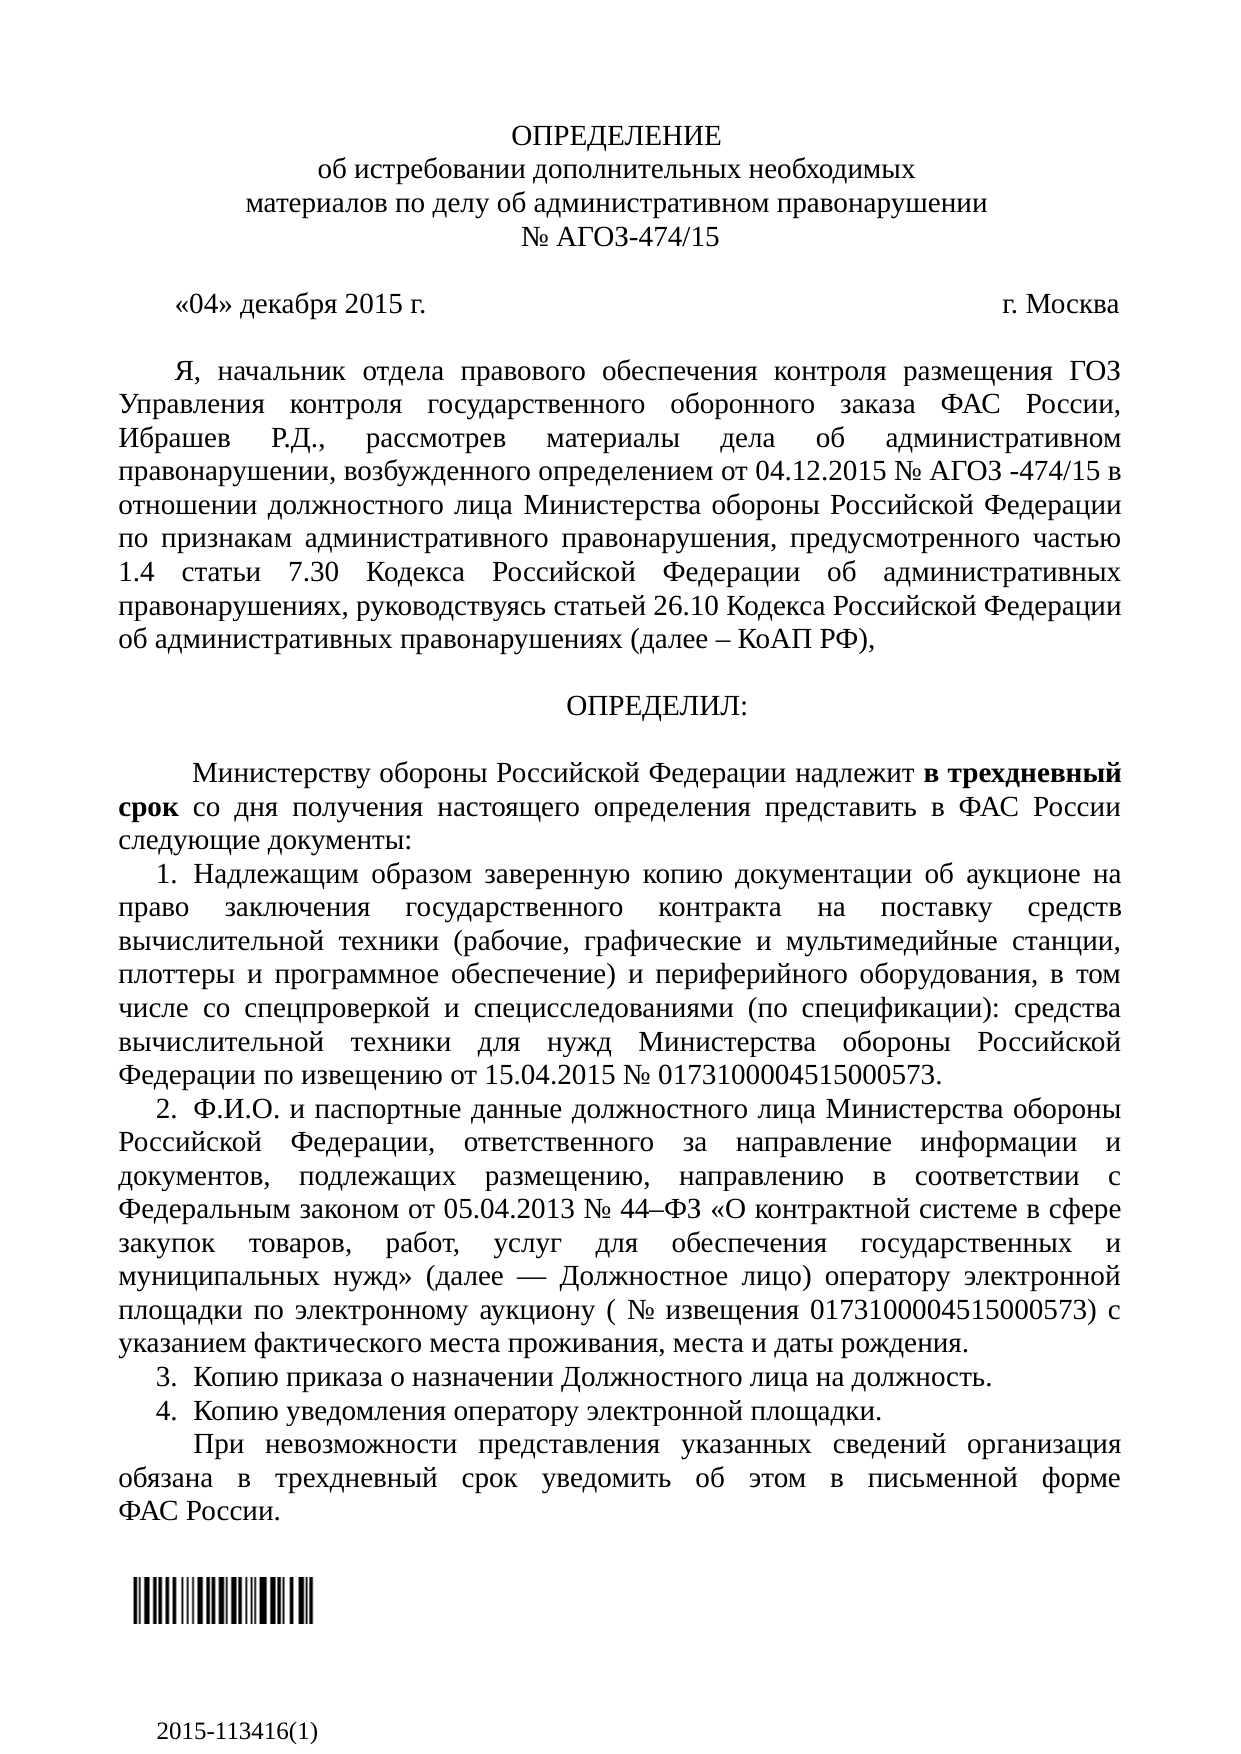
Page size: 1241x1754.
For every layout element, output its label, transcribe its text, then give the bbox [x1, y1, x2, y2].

picture [118, 1577, 331, 1624]
text об истребовании дополнительных необходимых [118, 152, 1122, 185]
text ОПРЕДЕЛЕНИЕ [118, 118, 1122, 152]
text материалов по делу об административном правонарушении [118, 185, 1122, 219]
text Министерству обороны Российской Федерации надлежит в трехдневный срок со дня получения настоящего определения представить в ФАС России следующие документы: [118, 755, 1122, 856]
list Копию уведомления оператору электронной площадки. [118, 1393, 1122, 1426]
list Копию приказа о назначении Должностного лица на должность. [118, 1359, 1122, 1393]
text ОПРЕДЕЛИЛ: [118, 688, 1122, 722]
list Ф.И.О. и паспортные данные должностного лица Министерства обороны Российской Федерации, ответственного за направление информации и документов, подлежащих размещению, направлению в соответствии с Федеральным законом от 05.04.2013 № 44–ФЗ «О контрактной системе в сфере закупок товаров, работ, услуг для обеспечения государственных и муниципальных нужд» (далее — Должностное лицо) оператору электронной площадки по электронному аукциону ( № извещения 0173100004515000573) с указанием фактического места проживания, места и даты рождения. [118, 1091, 1122, 1359]
list Надлежащим образом заверенную копию документации об аукционе на право заключения государственного контракта на поставку средств вычислительной техники (рабочие, графические и мультимедийные станции, плоттеры и программное обеспечение) и периферийного оборудования, в том числе со спецпроверкой и специсследованиями (по спецификации): средства вычислительной техники для нужд Министерства обороны Российской Федерации по извещению от 15.04.2015 № 0173100004515000573. [118, 856, 1122, 1091]
list При невозможности представления указанных сведений организация обязана в трехдневный срок уведомить об этом в письменной форме ФАС России. [118, 1426, 1122, 1527]
text «04» декабря 2015 г. г. Москва [118, 286, 1122, 319]
text № АГОЗ-474/15 [118, 219, 1122, 252]
text Я, начальник отдела правового обеспечения контроля размещения ГОЗ Управления контроля государственного оборонного заказа ФАС России, Ибрашев Р.Д., рассмотрев материалы дела об административном правонарушении, возбужденного определением от 04.12.2015 № АГОЗ -474/15 в отношении должностного лица Министерства обороны Российской Федерации по признакам административного правонарушения, предусмотренного частью 1.4 статьи 7.30 Кодекса Российской Федерации об административных правонарушениях, руководствуясь статьей 26.10 Кодекса Российской Федерации об административных правонарушениях (далее – КоАП РФ), [118, 353, 1122, 655]
